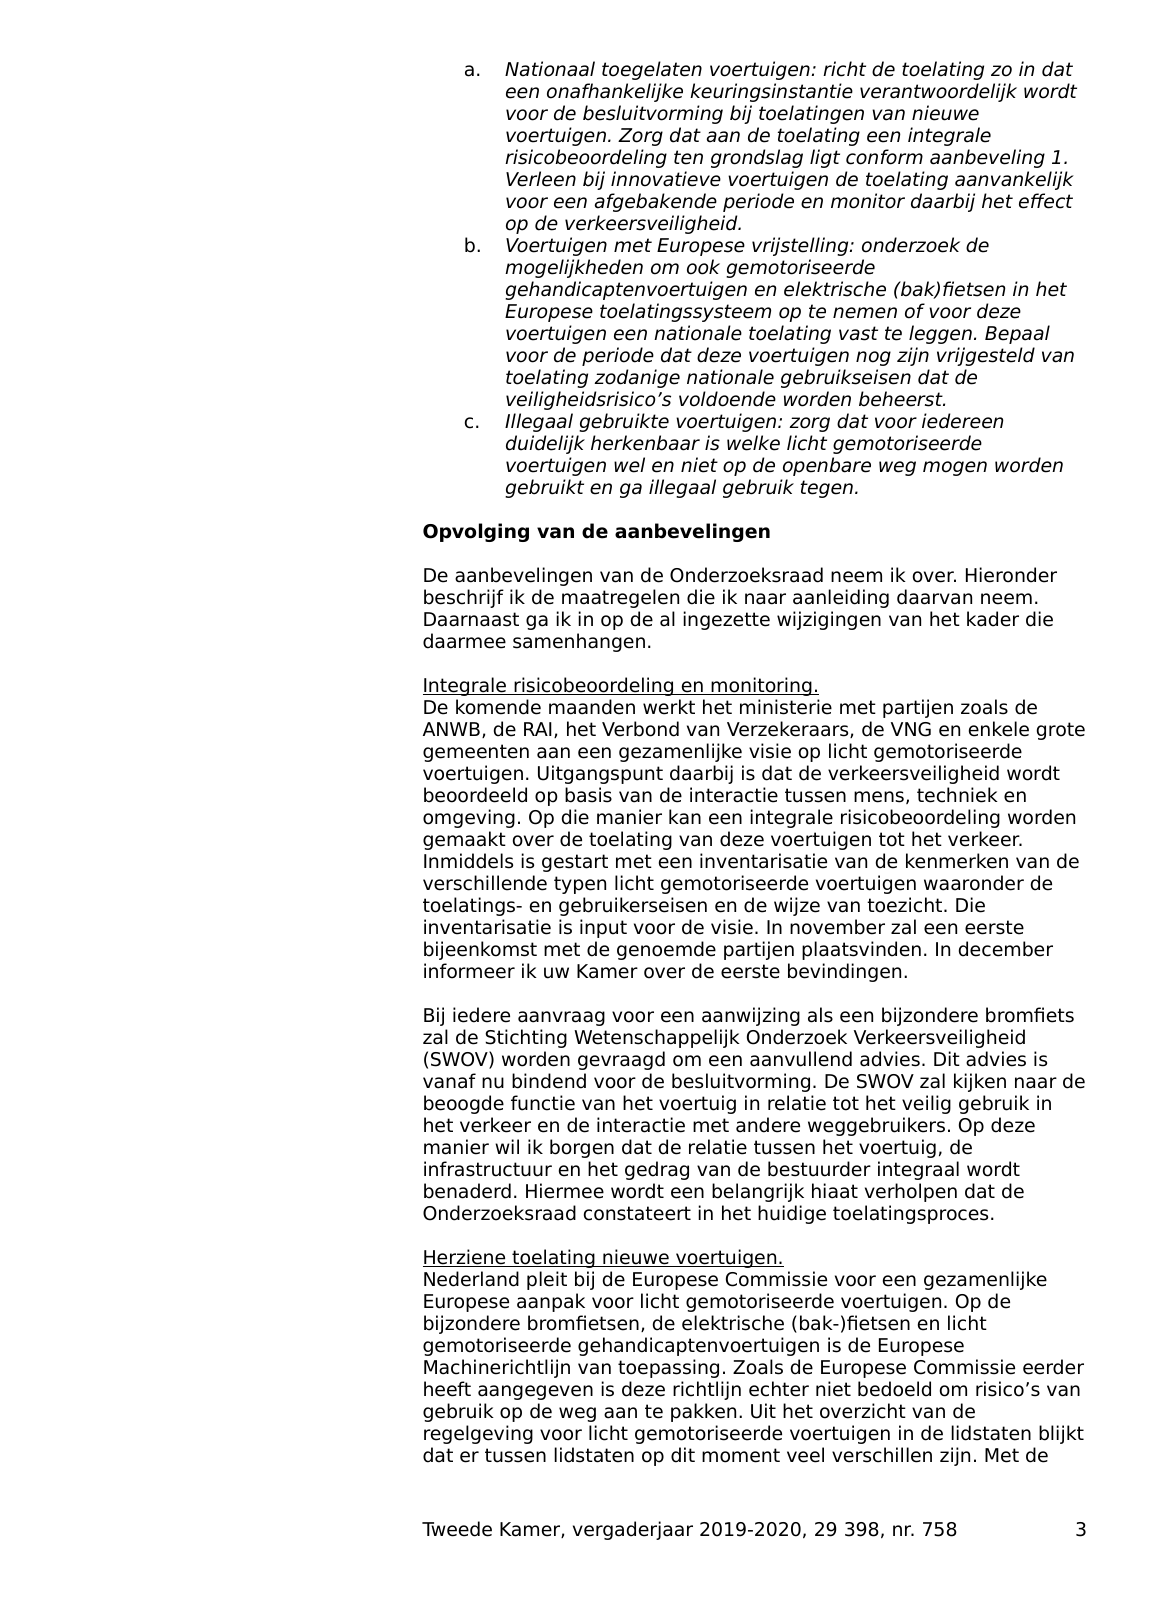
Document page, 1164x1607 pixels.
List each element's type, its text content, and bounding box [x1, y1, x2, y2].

text Integrale risicobeoordeling en monitoring. [422, 675, 1087, 697]
text Bij iedere aanvraag voor een aanwijzing als een bijzondere bromfiets zal de Stichting Wetenschappelijk Onderzoek Verkeersveiligheid (SWOV) worden gevraagd om een aanvullend advies. Dit advies is vanaf nu bindend voor de besluitvorming. De SWOV zal kijken naar de beoogde functie van het voertuig in relatie tot het veilig gebruik in het verkeer en de interactie met andere weggebruikers. Op deze manier wil ik borgen dat de relatie tussen het voertuig, de infrastructuur en het gedrag van de bestuurder integraal wordt benaderd. Hiermee wordt een belangrijk hiaat verholpen dat de Onderzoeksraad constateert in het huidige toelatingsproces. [422, 1005, 1087, 1225]
text a. Nationaal toegelaten voertuigen: richt de toelating zo in dat een onafhankelijke keuringsinstantie verantwoordelijk wordt voor de besluitvorming bij toelatingen van nieuwe voertuigen. Zorg dat aan de toelating een integrale risicobeoordeling ten grondslag ligt conform aanbeveling 1. Verleen bij innovatieve voertuigen de toelating aanvankelijk voor een afgebakende periode en monitor daarbij het effect op de verkeersveiligheid. [464, 59, 1087, 235]
text Herziene toelating nieuwe voertuigen. [422, 1247, 1087, 1269]
text De aanbevelingen van de Onderzoeksraad neem ik over. Hieronder beschrijf ik de maatregelen die ik naar aanleiding daarvan neem. Daarnaast ga ik in op de al ingezette wijzigingen van het kader die daarmee samenhangen. [422, 565, 1087, 653]
text Nederland pleit bij de Europese Commissie voor een gezamenlijke Europese aanpak voor licht gemotoriseerde voertuigen. Op de bijzondere bromfietsen, de elektrische (bak-)fietsen en licht gemotoriseerde gehandicaptenvoertuigen is de Europese Machinerichtlijn van toepassing. Zoals de Europese Commissie eerder heeft aangegeven is deze richtlijn echter niet bedoeld om risico’s van gebruik op de weg aan te pakken. Uit het overzicht van de regelgeving voor licht gemotoriseerde voertuigen in de lidstaten blijkt dat er tussen lidstaten op dit moment veel verschillen zijn. Met de [422, 1269, 1087, 1467]
text De komende maanden werkt het ministerie met partijen zoals de ANWB, de RAI, het Verbond van Verzekeraars, de VNG en enkele grote gemeenten aan een gezamenlijke visie op licht gemotoriseerde voertuigen. Uitgangspunt daarbij is dat de verkeersveiligheid wordt beoordeeld op basis van de interactie tussen mens, techniek en omgeving. Op die manier kan een integrale risicobeoordeling worden gemaakt over de toelating van deze voertuigen tot het verkeer. Inmiddels is gestart met een inventarisatie van de kenmerken van de verschillende typen licht gemotoriseerde voertuigen waaronder de toelatings- en gebruikerseisen en de wijze van toezicht. Die inventarisatie is input voor de visie. In november zal een eerste bijeenkomst met de genoemde partijen plaatsvinden. In december informeer ik uw Kamer over de eerste bevindingen. [422, 697, 1087, 983]
text c. Illegaal gebruikte voertuigen: zorg dat voor iedereen duidelijk herkenbaar is welke licht gemotoriseerde voertuigen wel en niet op de openbare weg mogen worden gebruikt en ga illegaal gebruik tegen. [464, 411, 1087, 499]
subtitle Opvolging van de aanbevelingen [422, 521, 1087, 543]
text b. Voertuigen met Europese vrijstelling: onderzoek de mogelijkheden om ook gemotoriseerde gehandicaptenvoertuigen en elektrische (bak)fietsen in het Europese toelatingssysteem op te nemen of voor deze voertuigen een nationale toelating vast te leggen. Bepaal voor de periode dat deze voertuigen nog zijn vrijgesteld van toelating zodanige nationale gebruikseisen dat de veiligheidsrisico’s voldoende worden beheerst. [464, 235, 1087, 411]
